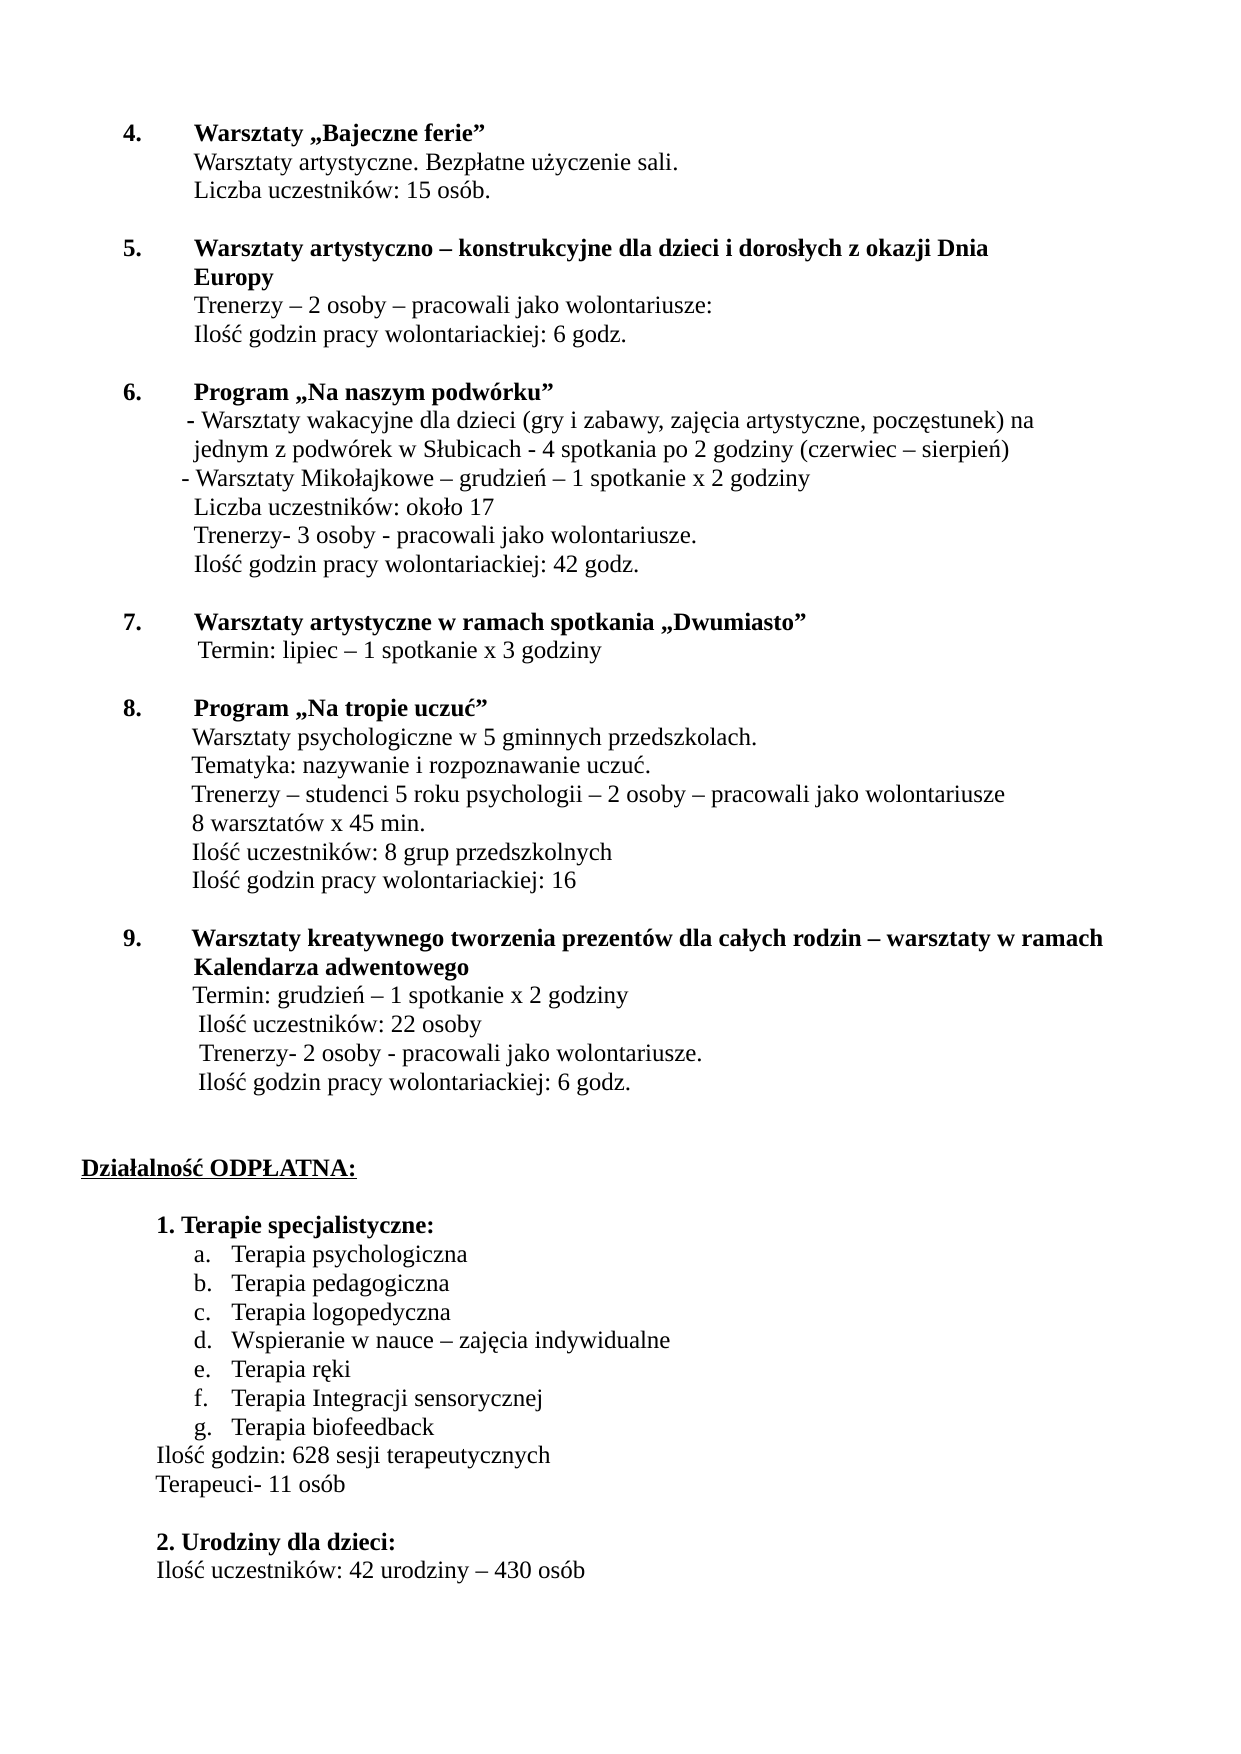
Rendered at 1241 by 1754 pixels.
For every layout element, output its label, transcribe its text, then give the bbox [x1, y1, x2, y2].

list Wspieranie w nauce – zajęcia indywidualne [194, 1326, 1139, 1354]
list Europy [81, 262, 1139, 291]
list Terapia ręki [194, 1354, 1139, 1383]
text Terapeuci- 11 osób [81, 1469, 1139, 1498]
list 1. Terapie specjalistyczne: [119, 1211, 1139, 1239]
text Warsztaty psychologiczne w 5 gminnych przedszkolach. [81, 722, 1139, 751]
list Terapia logopedyczna [194, 1297, 1139, 1326]
text jednym z podwórek w Słubicach - 4 spotkania po 2 godziny (czerwiec – sierpień) [81, 434, 1139, 463]
list Warsztaty artystyczno – konstrukcyjne dla dzieci i dorosłych z okazji Dnia [81, 233, 1139, 262]
list Ilość godzin pracy wolontariackiej: 6 godz. [156, 319, 1139, 348]
list Terapia pedagogiczna [194, 1268, 1139, 1297]
list Warsztaty artystyczne w ramach spotkania „Dwumiasto” [81, 607, 1139, 636]
list Warsztaty artystyczne. Bezpłatne użyczenie sali. [81, 147, 1139, 176]
list Program „Na tropie uczuć” [81, 693, 1139, 722]
list 2. Urodziny dla dzieci: [119, 1527, 1139, 1556]
text - Warsztaty Mikołajkowe – grudzień – 1 spotkanie x 2 godziny [81, 463, 1139, 492]
list Ilość godzin: 628 sesji terapeutycznych [81, 1441, 1139, 1469]
list Terapia Integracji sensorycznej [194, 1383, 1139, 1412]
text Termin: grudzień – 1 spotkanie x 2 godziny [81, 981, 1139, 1009]
list Liczba uczestników: 15 osób. [81, 176, 1139, 204]
text Trenerzy- 3 osoby - pracowali jako wolontariusze. [81, 521, 1139, 549]
list Trenerzy – 2 osoby – pracowali jako wolontariusze: [156, 291, 1139, 319]
text 8 warsztatów x 45 min. [81, 808, 1139, 837]
text Działalność ODPŁATNA: [81, 1153, 1139, 1182]
list Terapia psychologiczna [194, 1239, 1139, 1268]
list Program „Na naszym podwórku” [81, 377, 1139, 406]
list Warsztaty „Bajeczne ferie” [81, 118, 1139, 147]
text Ilość godzin pracy wolontariackiej: 6 godz. [81, 1067, 1139, 1096]
text Ilość godzin pracy wolontariackiej: 42 godz. [81, 549, 1139, 578]
text Liczba uczestników: około 17 [81, 492, 1139, 521]
text Trenerzy- 2 osoby - pracowali jako wolontariusze. [81, 1038, 1139, 1067]
text Termin: lipiec – 1 spotkanie x 3 godziny [81, 636, 1139, 664]
text Tematyka: nazywanie i rozpoznawanie uczuć. [81, 751, 1139, 779]
text Ilość uczestników: 22 osoby [81, 1009, 1139, 1038]
text - Warsztaty wakacyjne dla dzieci (gry i zabawy, zajęcia artystyczne, poczęstunek) na [81, 406, 1139, 434]
text 9. Warsztaty kreatywnego tworzenia prezentów dla całych rodzin – warsztaty w ramach [81, 923, 1139, 952]
list Terapia biofeedback [194, 1412, 1139, 1441]
text Kalendarza adwentowego [81, 952, 1139, 981]
text Trenerzy – studenci 5 roku psychologii – 2 osoby – pracowali jako wolontariusze [81, 779, 1139, 808]
text Ilość uczestników: 8 grup przedszkolnych [81, 837, 1139, 866]
text Ilość godzin pracy wolontariackiej: 16 [81, 866, 1139, 894]
list Ilość uczestników: 42 urodziny – 430 osób [119, 1556, 1139, 1584]
